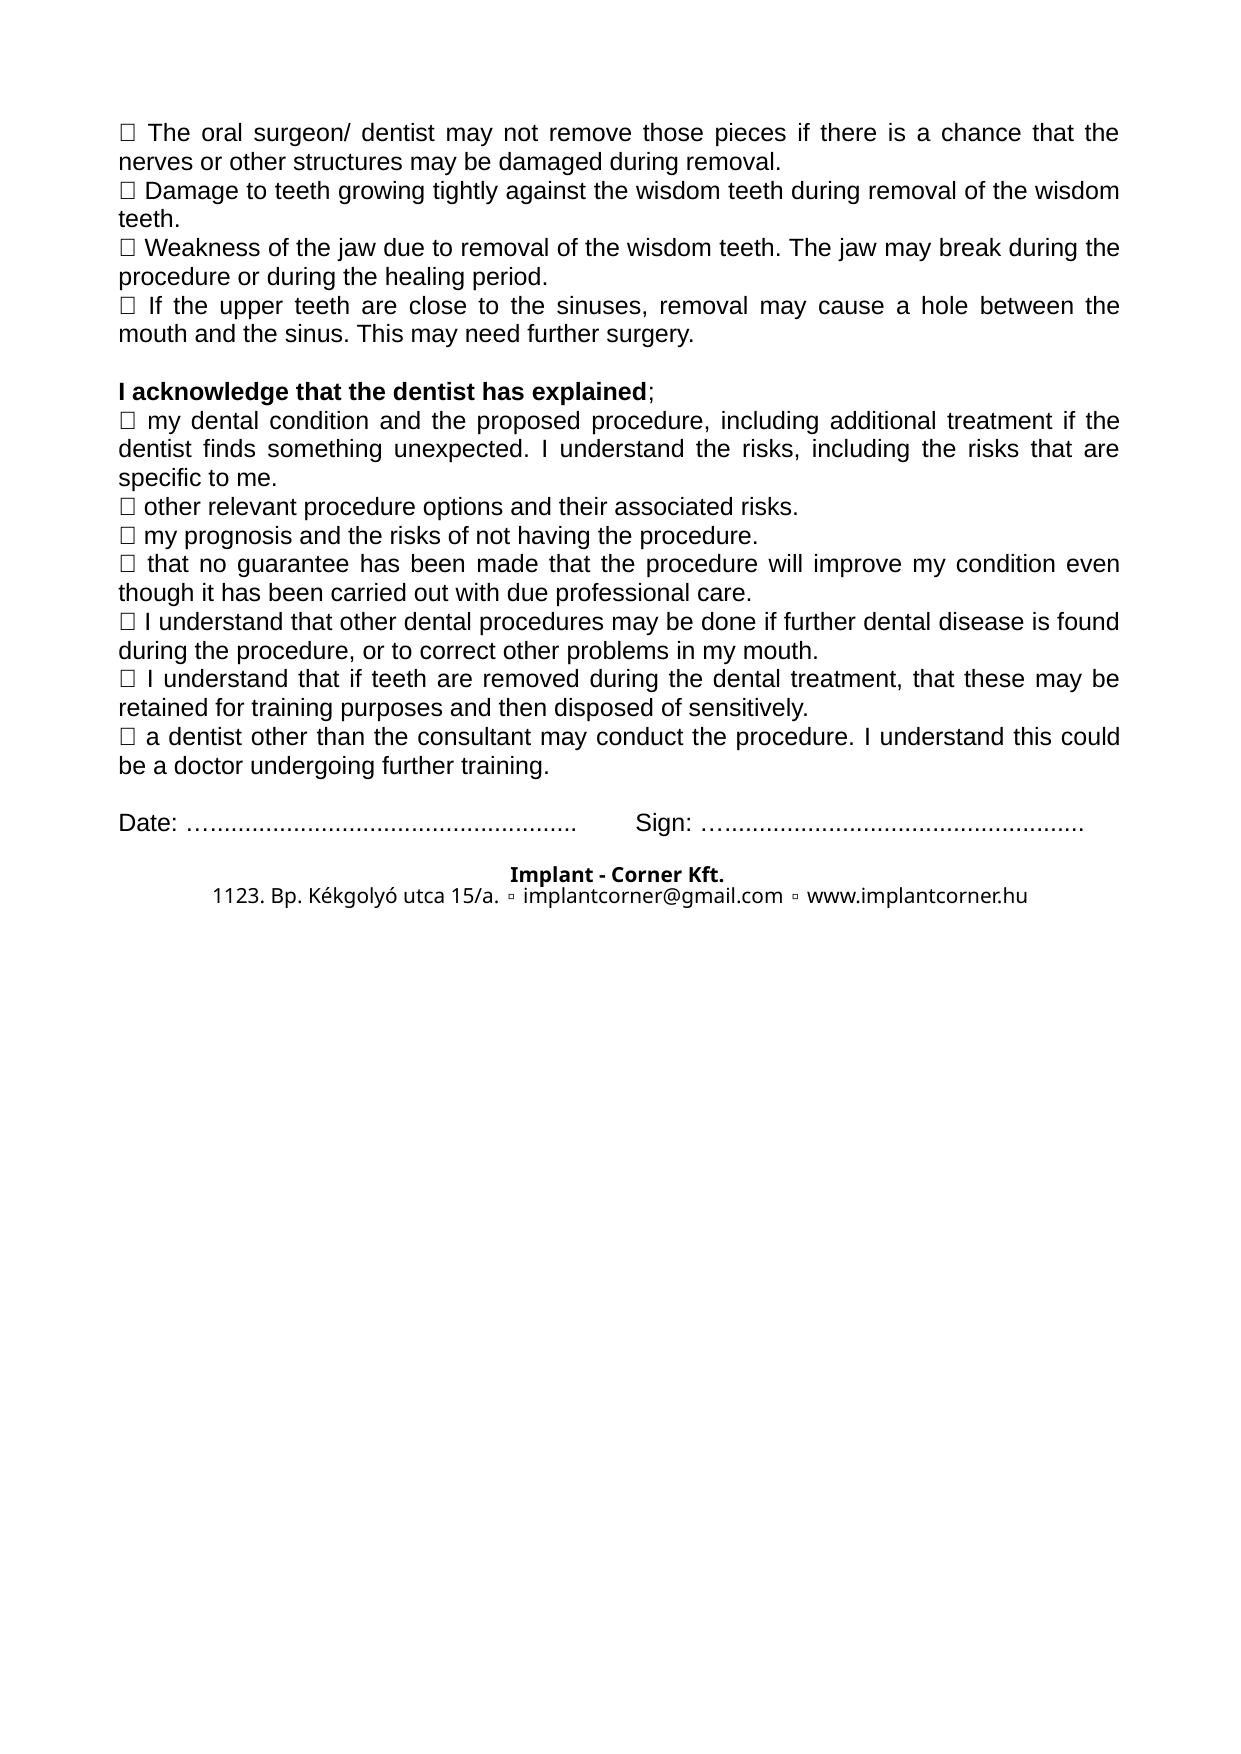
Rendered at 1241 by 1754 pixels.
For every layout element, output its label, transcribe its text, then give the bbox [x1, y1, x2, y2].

text  Weakness of the jaw due to removal of the wisdom teeth. The jaw may break during the procedure or during the healing period. [118, 233, 1122, 291]
text  I understand that if teeth are removed during the dental treatment, that these may be retained for training purposes and then disposed of sensitively. [118, 664, 1122, 722]
text  other relevant procedure options and their associated risks. [118, 492, 1122, 521]
text  Damage to teeth growing tightly against the wisdom teeth during removal of the wisdom teeth. [118, 176, 1122, 233]
text  my dental condition and the proposed procedure, including additional treatment if the dentist finds something unexpected. I understand the risks, including the risks that are specific to me. [118, 406, 1122, 492]
text  The oral surgeon/ dentist may not remove those pieces if there is a chance that the nerves or other structures may be damaged during removal. [118, 118, 1122, 176]
text  a dentist other than the consultant may conduct the procedure. I understand this could be a doctor undergoing further training. [118, 722, 1122, 779]
text Date: …..................................................... Sign: ….................................................... [118, 808, 1122, 837]
text  my prognosis and the risks of not having the procedure. [118, 521, 1122, 549]
text  that no guarantee has been made that the procedure will improve my condition even though it has been carried out with due professional care. [118, 549, 1122, 607]
text Implant - Corner Kft. [118, 866, 1122, 886]
text 1123. Bp. Kékgolyó utca 15/a. ▫ implantcorner@gmail.com ▫ www.implantcorner.hu [118, 886, 1122, 907]
text  If the upper teeth are close to the sinuses, removal may cause a hole between the mouth and the sinus. This may need further surgery. [118, 291, 1122, 348]
text  I understand that other dental procedures may be done if further dental disease is found during the procedure, or to correct other problems in my mouth. [118, 607, 1122, 664]
text I acknowledge that the dentist has explained; [118, 377, 1122, 406]
